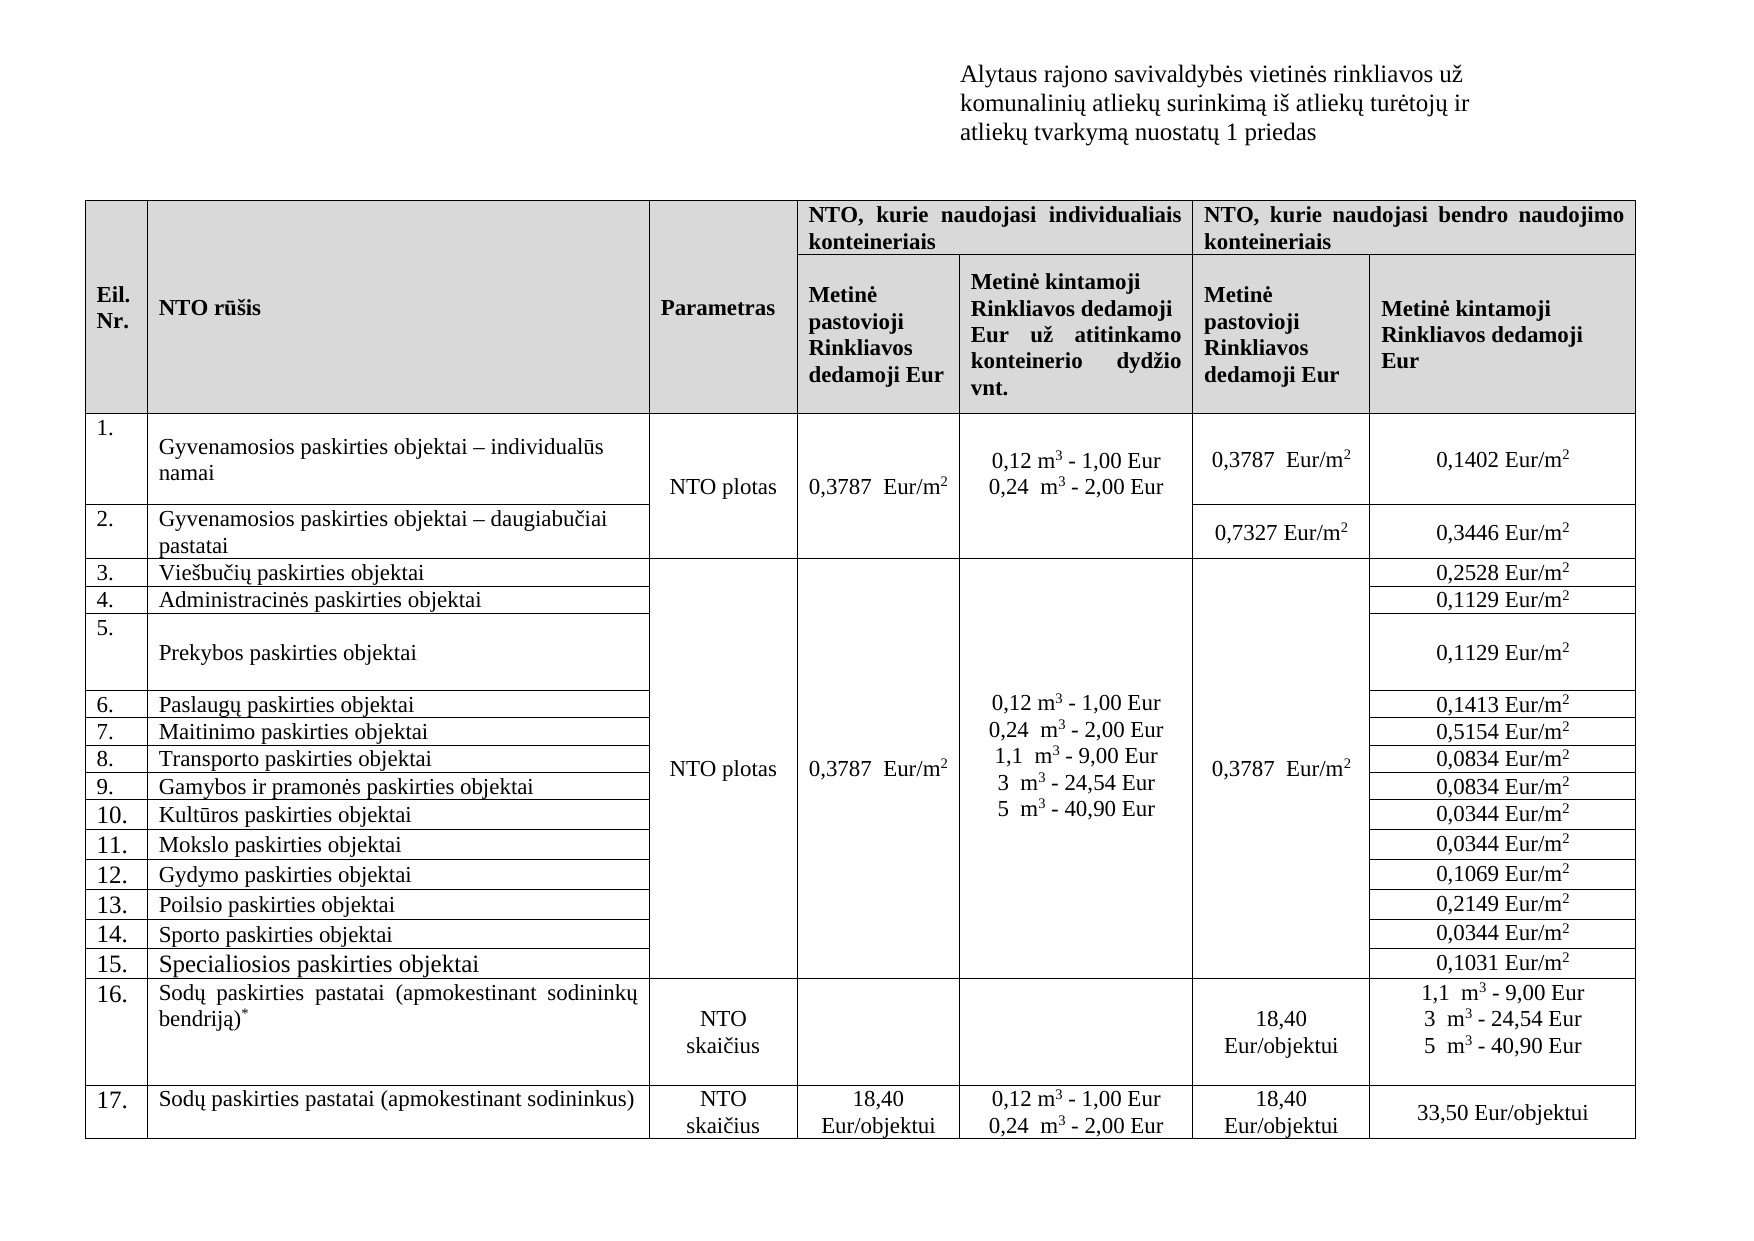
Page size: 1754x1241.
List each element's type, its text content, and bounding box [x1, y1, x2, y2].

table_cell 10. [86, 800, 147, 829]
table_cell NTO plotas [650, 559, 797, 978]
table_cell 0,1413 Eur/m2 [1370, 691, 1635, 717]
table_cell 7. [86, 718, 147, 744]
text komunalinių atliekų surinkimą iš atliekų turėtojų ir [74, 88, 1642, 117]
table_cell 18,40 Eur/objektui [1193, 979, 1369, 1084]
table_cell 0,3446 Eur/m2 [1370, 505, 1635, 558]
table_cell 0,1129 Eur/m2 [1370, 614, 1635, 690]
table_cell 0,7327 Eur/m2 [1193, 505, 1369, 558]
table_cell 0,0344 Eur/m2 [1370, 920, 1635, 948]
table_cell Metinė kintamoji Rinkliavos dedamoji Eur [1370, 255, 1635, 413]
table_cell 8. [86, 746, 147, 772]
table_cell 0,12 m3 - 1,00 Eur 0,24 m3 - 2,00 Eur [960, 1086, 1192, 1138]
table_cell Metinė pastovioji Rinkliavos dedamoji Eur [798, 255, 959, 413]
table_cell NTO skaičius [650, 1086, 797, 1138]
table_cell 17. [86, 1086, 147, 1138]
table_cell 0,3787 Eur/m2 [798, 559, 959, 978]
table_cell Transporto paskirties objektai [148, 746, 649, 772]
table_cell 0,1402 Eur/m2 [1370, 414, 1635, 504]
table_cell 33,50 Eur/objektui [1370, 1086, 1635, 1138]
table_cell 0,0344 Eur/m2 [1370, 830, 1635, 859]
table_cell 13. [86, 890, 147, 918]
table_cell 5. [86, 614, 147, 690]
table_cell Sodų paskirties pastatai (apmokestinant sodininkų bendriją)* [148, 979, 649, 1084]
table_cell Specialiosios paskirties objektai [148, 949, 649, 978]
table_cell Gyvenamosios paskirties objektai – daugiabučiai pastatai [148, 505, 649, 558]
table_cell 3. [86, 559, 147, 586]
table_cell 4. [86, 587, 147, 613]
table_cell 1. [86, 414, 147, 504]
table_cell Gydymo paskirties objektai [148, 860, 649, 889]
table_cell Gyvenamosios paskirties objektai – individualūs namai [148, 414, 649, 504]
table_cell 2. [86, 505, 147, 558]
table_cell Metinė pastovioji Rinkliavos dedamoji Eur [1193, 255, 1369, 413]
table_cell Administracinės paskirties objektai [148, 587, 649, 613]
table_cell 6. [86, 691, 147, 717]
table_cell 14. [86, 920, 147, 948]
table_cell 11. [86, 830, 147, 859]
table_cell NTO skaičius [650, 979, 797, 1084]
table_cell 0,3787 Eur/m2 [798, 414, 959, 558]
table_cell 0,0344 Eur/m2 [1370, 800, 1635, 829]
table_cell Viešbučių paskirties objektai [148, 559, 649, 586]
table_cell 0,1069 Eur/m2 [1370, 860, 1635, 889]
text Alytaus rajono savivaldybės vietinės rinkliavos už [74, 59, 1642, 88]
table_cell 0,3787 Eur/m2 [1193, 414, 1369, 504]
table_cell 0,0834 Eur/m2 [1370, 746, 1635, 772]
table_cell 0,0834 Eur/m2 [1370, 773, 1635, 799]
table_cell 1,1 m3 - 9,00 Eur 3 m3 - 24,54 Eur 5 m3 - 40,90 Eur [1370, 979, 1635, 1084]
table_cell 9. [86, 773, 147, 799]
table_cell 0,1129 Eur/m2 [1370, 587, 1635, 613]
table_cell Poilsio paskirties objektai [148, 890, 649, 918]
table_header NTO, kurie naudojasi individualiais konteineriais [798, 201, 1192, 254]
table_cell 15. [86, 949, 147, 978]
table_cell Gamybos ir pramonės paskirties objektai [148, 773, 649, 799]
table_cell 0,2528 Eur/m2 [1370, 559, 1635, 586]
table_cell [960, 979, 1192, 1084]
table_cell Maitinimo paskirties objektai [148, 718, 649, 744]
table_cell 16. [86, 979, 147, 1084]
table_cell 0,5154 Eur/m2 [1370, 718, 1635, 744]
table_cell Sporto paskirties objektai [148, 920, 649, 948]
table_cell 18,40 Eur/objektui [798, 1086, 959, 1138]
table_cell Sodų paskirties pastatai (apmokestinant sodininkus) [148, 1086, 649, 1138]
table_cell 0,1031 Eur/m2 [1370, 949, 1635, 978]
table_header Parametras [650, 201, 797, 413]
text atliekų tvarkymą nuostatų 1 priedas [74, 117, 1642, 145]
table_cell 0,2149 Eur/m2 [1370, 890, 1635, 918]
table_cell NTO plotas [650, 414, 797, 558]
table_cell 0,12 m3 - 1,00 Eur 0,24 m3 - 2,00 Eur [960, 414, 1192, 558]
table_cell 18,40 Eur/objektui [1193, 1086, 1369, 1138]
table_cell Mokslo paskirties objektai [148, 830, 649, 859]
table_cell [798, 979, 959, 1084]
table_cell 0,3787 Eur/m2 [1193, 559, 1369, 978]
table_header NTO, kurie naudojasi bendro naudojimo konteineriais [1193, 201, 1635, 254]
table_cell Paslaugų paskirties objektai [148, 691, 649, 717]
table_cell Kultūros paskirties objektai [148, 800, 649, 829]
table_cell 0,12 m3 - 1,00 Eur 0,24 m3 - 2,00 Eur 1,1 m3 - 9,00 Eur 3 m3 - 24,54 Eur 5 m3 - 40,90 Eur [960, 559, 1192, 978]
table_cell 12. [86, 860, 147, 889]
table_header Eil. Nr. [86, 201, 147, 413]
table_header NTO rūšis [148, 201, 649, 413]
table_cell Metinė kintamoji Rinkliavos dedamoji Eur už atitinkamo konteinerio dydžio vnt. [960, 255, 1192, 413]
table_cell Prekybos paskirties objektai [148, 614, 649, 690]
